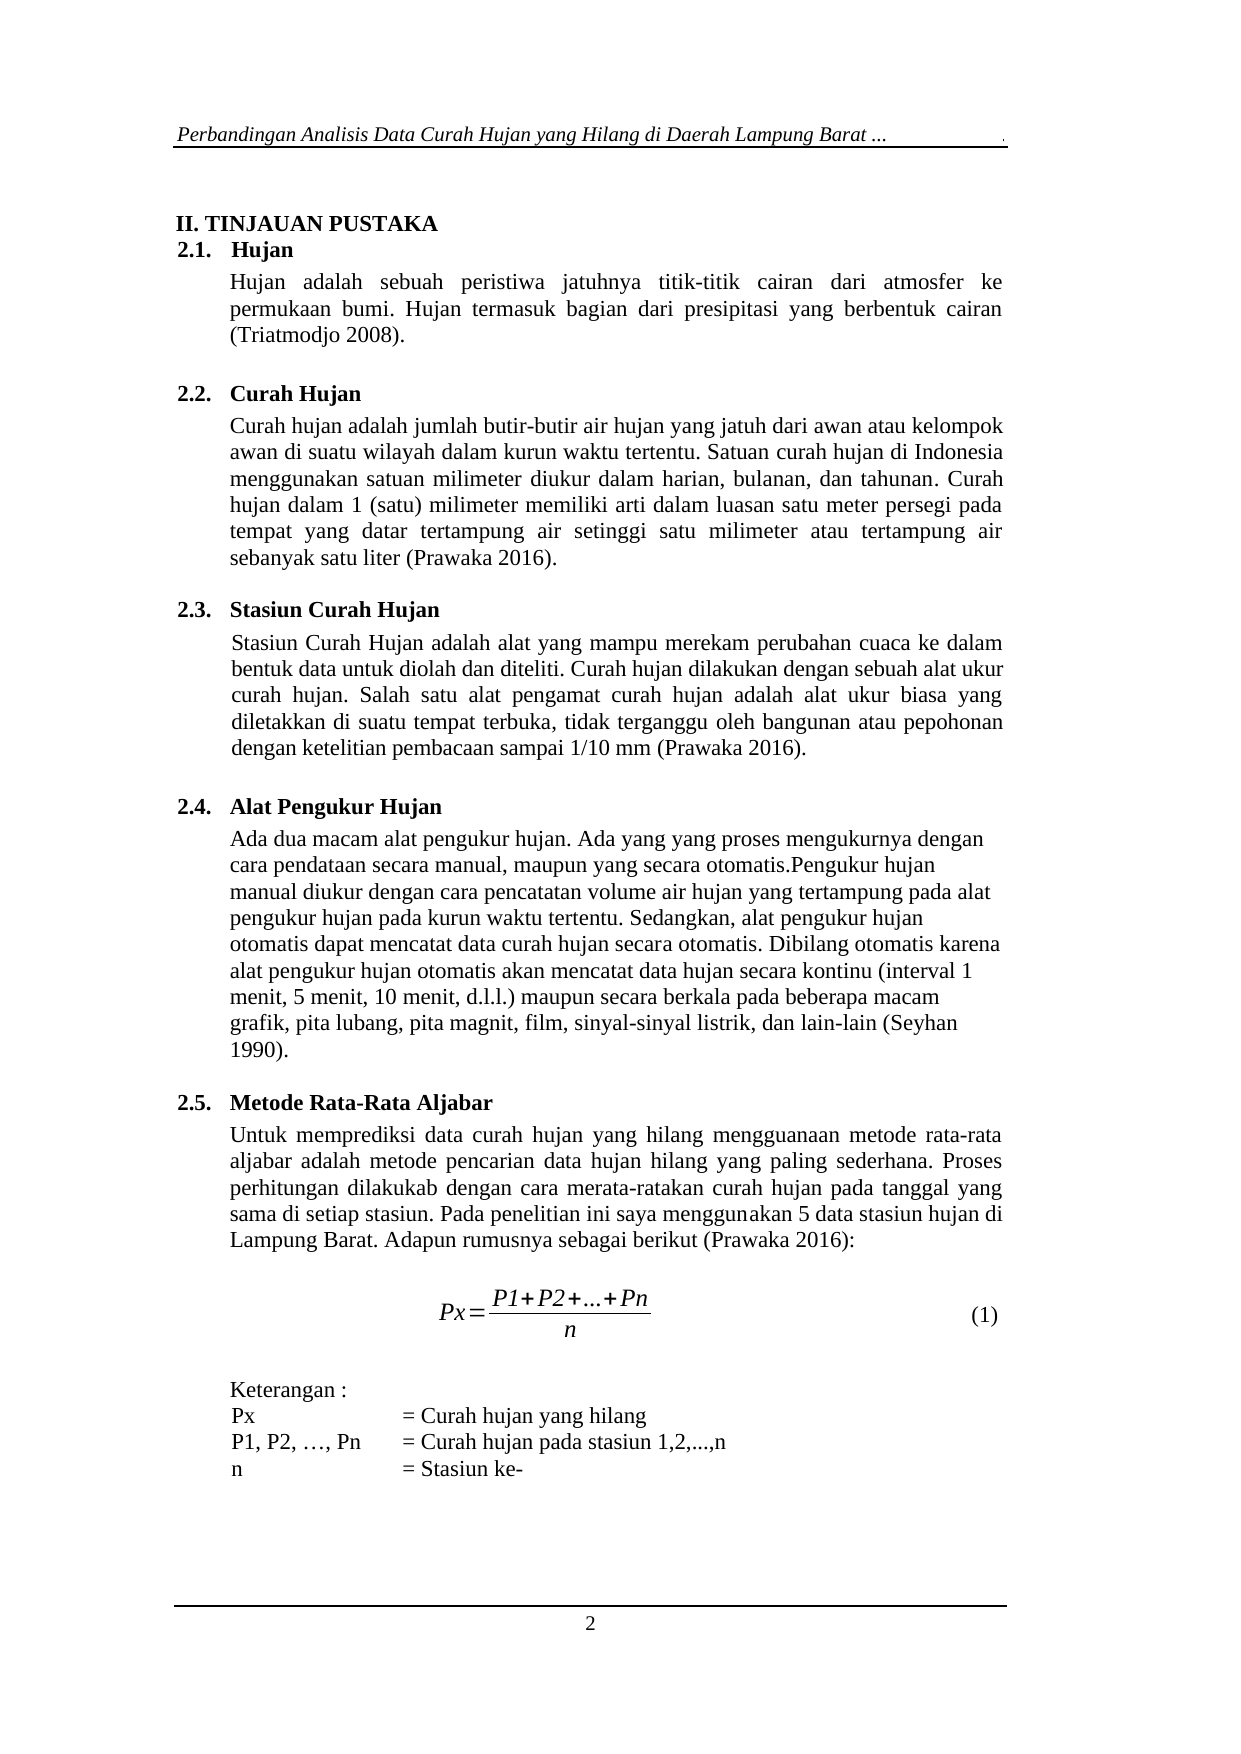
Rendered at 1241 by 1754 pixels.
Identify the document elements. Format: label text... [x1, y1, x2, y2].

list Stasiun Curah Hujan adalah alat yang mampu merekam perubahan cuaca ke dalam bentuk data untuk diolah dan diteliti. Curah hujan dilakukan dengan sebuah alat ukur curah hujan. Salah satu alat pengamat curah hujan adalah alat ukur biasa yang diletakkan di suatu tempat terbuka, tidak terganggu oleh bangunan atau pepohonan dengan ketelitian pembacaan sampai 1/10 mm (Prawaka 2016). [231, 629, 1003, 760]
list Px = Curah hujan yang hilang [231, 1402, 1003, 1428]
list Ada dua macam alat pengukur hujan. Ada yang yang proses mengukurnya dengan cara pendataan secara manual, maupun yang secara otomatis.Pengukur hujan manual diukur dengan cara pencatatan volume air hujan yang tertampung pada alat pengukur hujan pada kurun waktu tertentu. Sedangkan, alat pengukur hujan otomatis dapat mencatat data curah hujan secara otomatis. Dibilang otomatis karena alat pengukur hujan otomatis akan mencatat data hujan secara kontinu (interval 1 menit, 5 menit, 10 menit, d.l.l.) maupun secara berkala pada beberapa macam grafik, pita lubang, pita magnit, film, sinyal-sinyal listrik, dan lain-lain (Seyhan 1990). [229, 825, 1003, 1062]
list Curah hujan adalah jumlah butir-butir air hujan yang jatuh dari awan atau kelompok awan di suatu wilayah dalam kurun waktu tertentu. Satuan curah hujan di Indonesia menggunakan satuan milimeter diukur dalam harian, bulanan, dan tahunan. Curah hujan dalam 1 (satu) milimeter memiliki arti dalam luasan satu meter persegi pada tempat yang datar tertampung air setinggi satu milimeter atau tertampung air sebanyak satu liter (Prawaka 2016). [229, 412, 1003, 570]
list n = Stasiun ke- [231, 1455, 1003, 1481]
text 2.1. Hujan [177, 236, 1003, 262]
list II. TINJAUAN PUSTAKA [175, 209, 1003, 236]
text 2.2. Curah Hujan [177, 379, 1003, 406]
text 2.4. Alat Pengukur Hujan [177, 793, 1003, 819]
table_header (1) [912, 1279, 1003, 1349]
list Keterangan : [229, 1376, 1003, 1402]
list Untuk memprediksi data curah hujan yang hilang mengguanaan metode rata-rata aljabar adalah metode pencarian data hujan hilang yang paling sederhana. Proses perhitungan dilakukab dengan cara merata-ratakan curah hujan pada tanggal yang sama di setiap stasiun. Pada penelitian ini saya menggunakan 5 data stasiun hujan di Lampung Barat. Adapun rumusnya sebagai berikut (Prawaka 2016): [229, 1121, 1003, 1253]
list Hujan adalah sebuah peristiwa jatuhnya titik-titik cairan dari atmosfer ke permukaan bumi. Hujan termasuk bagian dari presipitasi yang berbentuk cairan (Triatmodjo 2008). [229, 268, 1003, 347]
table_header [177, 1279, 912, 1349]
text 2.5. Metode Rata-Rata Aljabar [177, 1088, 1003, 1115]
text 2.3. Stasiun Curah Hujan [177, 596, 1003, 623]
list P1, P2, …, Pn = Curah hujan pada stasiun 1,2,...,n [231, 1428, 1003, 1455]
